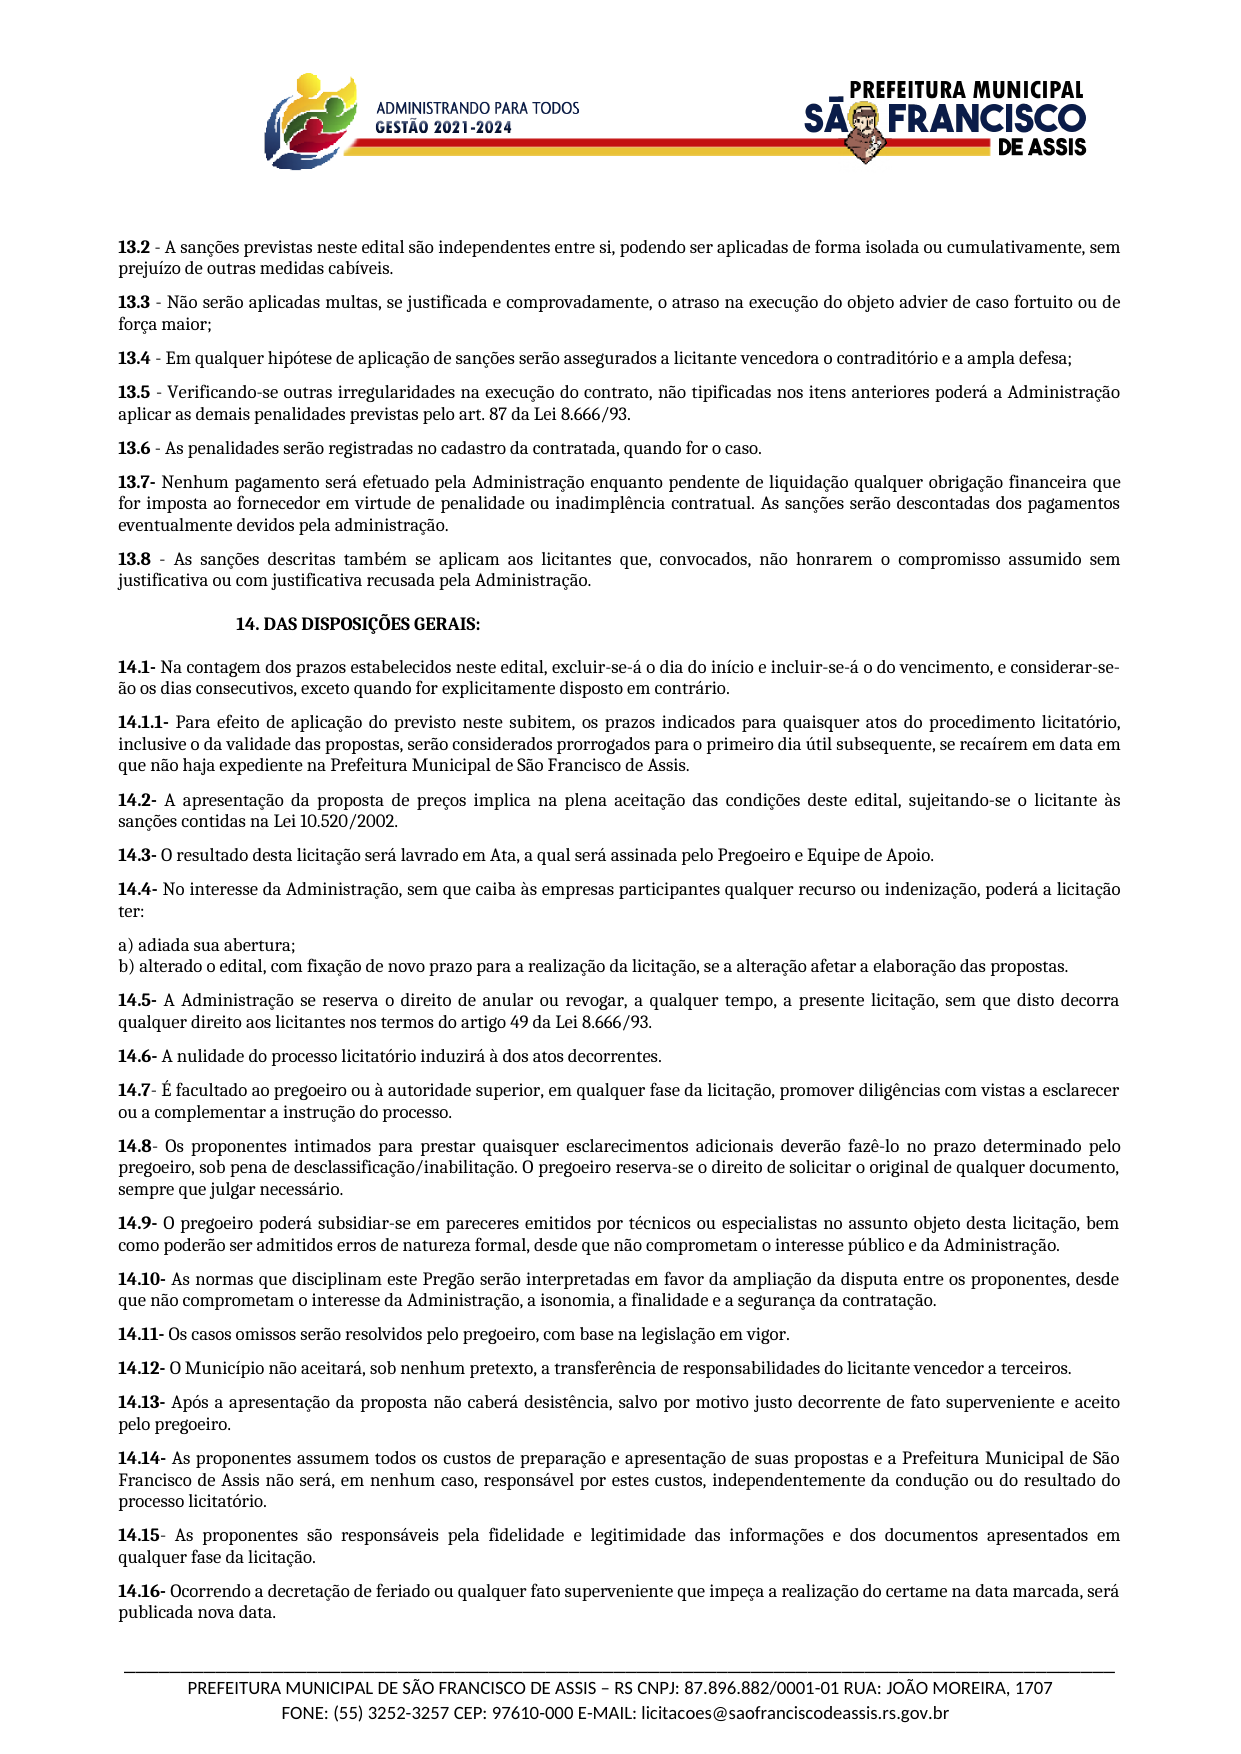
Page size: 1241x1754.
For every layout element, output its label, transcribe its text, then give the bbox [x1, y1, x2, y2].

text b) alterado o edital, com fixação de novo prazo para a realização da licitação, se a alteração afetar a elaboração das propostas. [118, 956, 1122, 977]
text 14.7- É facultado ao pregoeiro ou à autoridade superior, em qualquer fase da licitação, promover diligências com vistas a esclarecer ou a complementar a instrução do processo. [118, 1080, 1122, 1123]
text 14.14- As proponentes assumem todos os custos de preparação e apresentação de suas propostas e a Prefeitura Municipal de São Francisco de Assis não será, em nenhum caso, responsável por estes custos, independentemente da condução ou do resultado do processo licitatório. [118, 1447, 1122, 1512]
text 14.15- As proponentes são responsáveis pela fidelidade e legitimidade das informações e dos documentos apresentados em qualquer fase da licitação. [118, 1525, 1122, 1568]
text 13.8 - As sanções descritas também se aplicam aos licitantes que, convocados, não honrarem o compromisso assumido sem justificativa ou com justificativa recusada pela Administração. [118, 548, 1122, 592]
text 13.3 - Não serão aplicadas multas, se justificada e comprovadamente, o atraso na execução do objeto advier de caso fortuito ou de força maior; [118, 292, 1122, 335]
text 14.3- O resultado desta licitação será lavrado em Ata, a qual será assinada pelo Pregoeiro e Equipe de Apoio. [118, 845, 1122, 866]
text 14.10- As normas que disciplinam este Pregão serão interpretadas em favor da ampliação da disputa entre os proponentes, desde que não comprometam o interesse da Administração, a isonomia, a finalidade e a segurança da contratação. [118, 1268, 1122, 1311]
text 13.4 - Em qualquer hipótese de aplicação de sanções serão assegurados a licitante vencedora o contraditório e a ampla defesa; [118, 347, 1122, 369]
text 14.5- A Administração se reserva o direito de anular ou revogar, a qualquer tempo, a presente licitação, sem que disto decorra qualquer direito aos licitantes nos termos do artigo 49 da Lei 8.666/93. [118, 990, 1122, 1033]
text 14.11- Os casos omissos serão resolvidos pelo pregoeiro, com base na legislação em vigor. [118, 1324, 1122, 1345]
text 14.1- Na contagem dos prazos estabelecidos neste edital, excluir-se-á o dia do início e incluir-se-á o do vencimento, e considerar-se-ão os dias consecutivos, exceto quando for explicitamente disposto em contrário. [118, 656, 1122, 699]
text 14.16- Ocorrendo a decretação de feriado ou qualquer fato superveniente que impeça a realização do certame na data marcada, será publicada nova data. [118, 1580, 1122, 1623]
text 14.8- Os proponentes intimados para prestar quaisquer esclarecimentos adicionais deverão fazê-lo no prazo determinado pelo pregoeiro, sob pena de desclassificação/inabilitação. O pregoeiro reserva-se o direito de solicitar o original de qualquer documento, sempre que julgar necessário. [118, 1135, 1122, 1200]
text 14.13- Após a apresentação da proposta não caberá desistência, salvo por motivo justo decorrente de fato superveniente e aceito pelo pregoeiro. [118, 1392, 1122, 1435]
text 13.7- Nenhum pagamento será efetuado pela Administração enquanto pendente de liquidação qualquer obrigação financeira que for imposta ao fornecedor em virtude de penalidade ou inadimplência contratual. As sanções serão descontadas dos pagamentos eventualmente devidos pela administração. [118, 471, 1122, 536]
text 14. DAS DISPOSIÇÕES GERAIS: [118, 613, 1122, 635]
text 14.6- A nulidade do processo licitatório induzirá à dos atos decorrentes. [118, 1046, 1122, 1067]
text 14.4- No interesse da Administração, sem que caiba às empresas participantes qualquer recurso ou indenização, poderá a licitação ter: [118, 879, 1122, 922]
text 13.5 - Verificando-se outras irregularidades na execução do contrato, não tipificadas nos itens anteriores poderá a Administração aplicar as demais penalidades previstas pelo art. 87 da Lei 8.666/93. [118, 382, 1122, 425]
text 13.6 - As penalidades serão registradas no cadastro da contratada, quando for o caso. [118, 437, 1122, 459]
text 14.12- O Município não aceitará, sob nenhum pretexto, a transferência de responsabilidades do licitante vencedor a terceiros. [118, 1358, 1122, 1379]
text 13.2 - A sanções previstas neste edital são independentes entre si, podendo ser aplicadas de forma isolada ou cumulativamente, sem prejuízo de outras medidas cabíveis. [118, 236, 1122, 279]
text 14.1.1- Para efeito de aplicação do previsto neste subitem, os prazos indicados para quaisquer atos do procedimento licitatório, inclusive o da validade das propostas, serão considerados prorrogados para o primeiro dia útil subsequente, se recaírem em data em que não haja expediente na Prefeitura Municipal de São Francisco de Assis. [118, 712, 1122, 777]
text a) adiada sua abertura; [118, 934, 1122, 956]
text 14.9- O pregoeiro poderá subsidiar-se em pareceres emitidos por técnicos ou especialistas no assunto objeto desta licitação, bem como poderão ser admitidos erros de natureza formal, desde que não comprometam o interesse público e da Administração. [118, 1212, 1122, 1256]
text 14.2- A apresentação da proposta de preços implica na plena aceitação das condições deste edital, sujeitando-se o licitante às sanções contidas na Lei 10.520/2002. [118, 789, 1122, 832]
